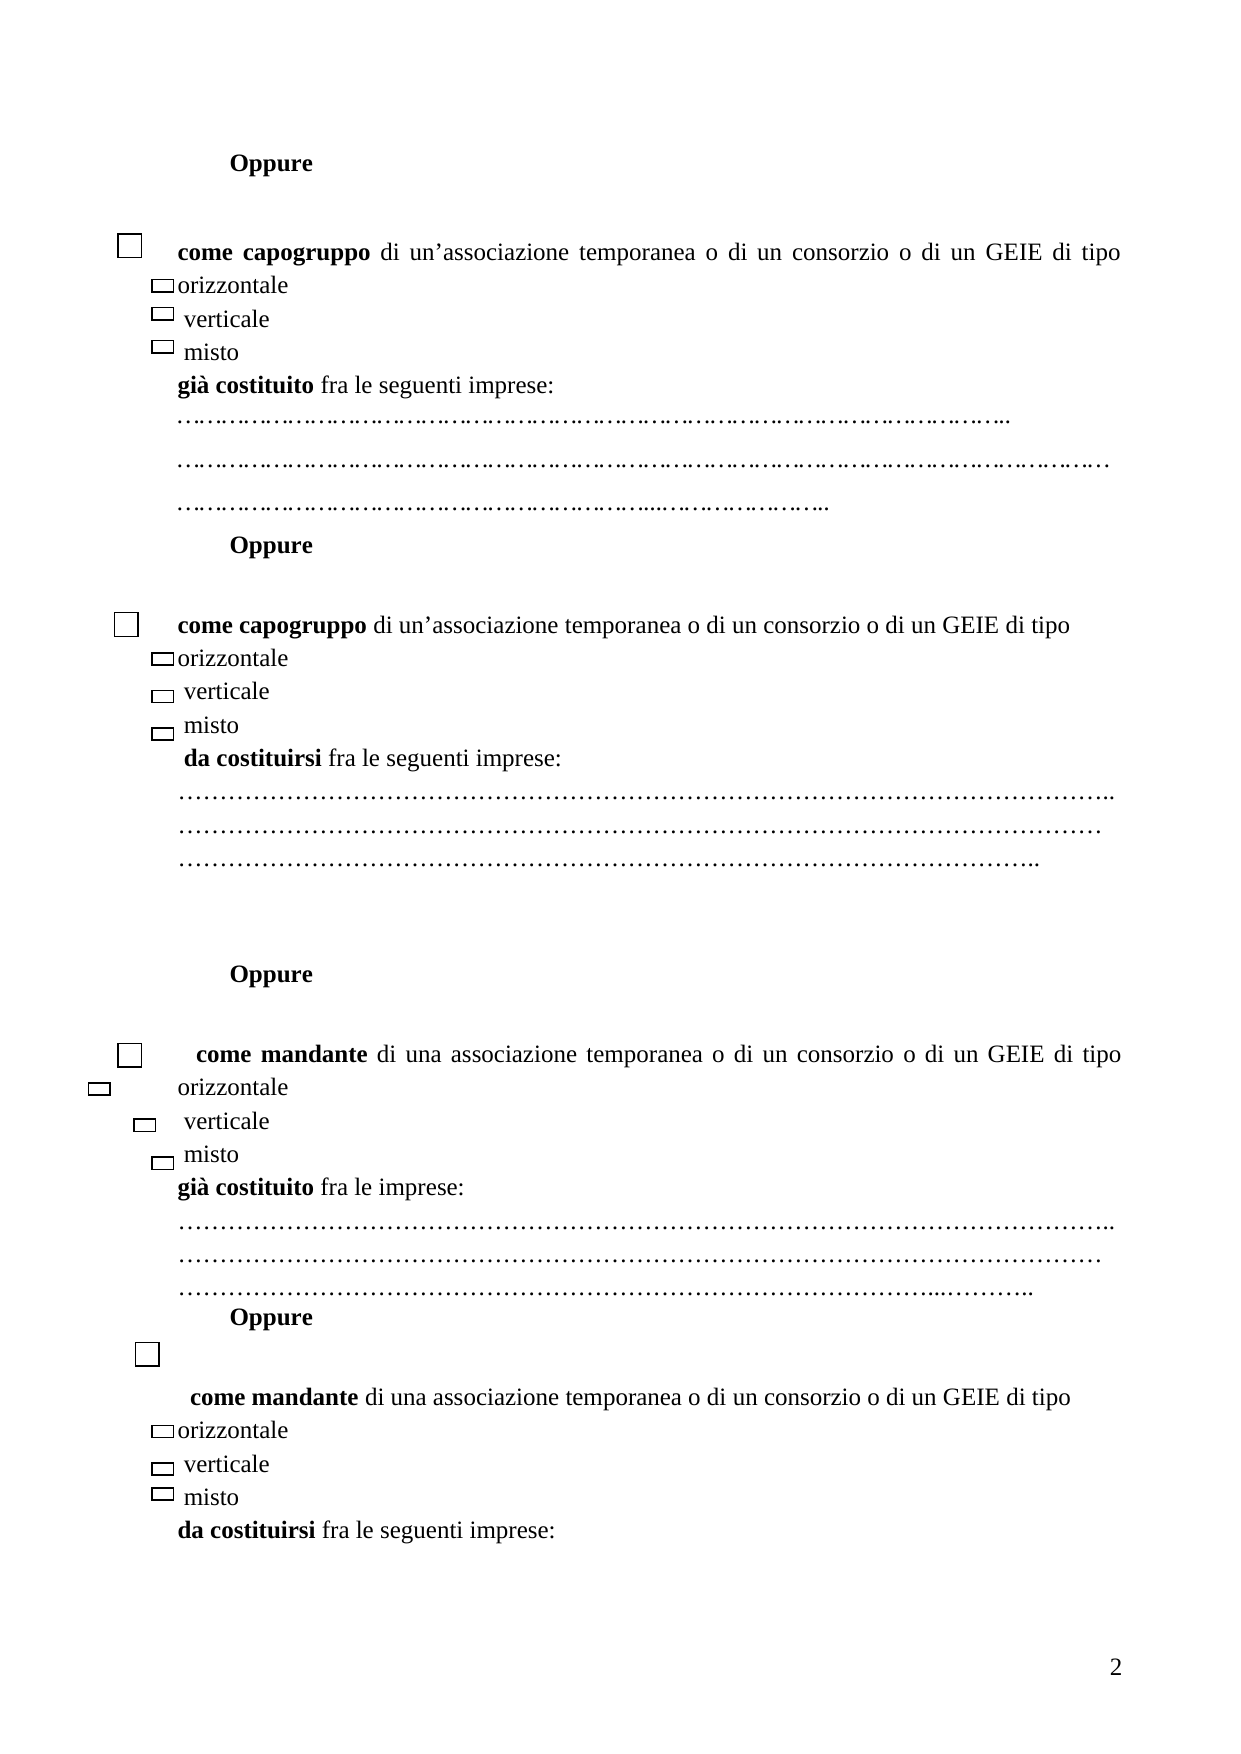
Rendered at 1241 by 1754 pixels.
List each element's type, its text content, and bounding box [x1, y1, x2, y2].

text già costituito fra le imprese: [177, 1169, 1122, 1202]
text Oppure [229, 148, 1122, 176]
text misto [177, 334, 1122, 367]
text Oppure [229, 959, 1122, 988]
text misto [177, 706, 1122, 740]
text verticale [177, 301, 1122, 334]
text …………………………………………………………………………………………………..…………………………………………………………………………………………………………………………………………………………………………………………….. [177, 773, 1122, 873]
text verticale [177, 1102, 1122, 1136]
text Oppure [229, 1302, 1122, 1331]
text verticale [177, 1446, 1122, 1479]
text da costituirsi fra le seguenti imprese: [177, 740, 1122, 773]
text da costituirsi fra le seguenti imprese: [177, 1512, 1122, 1546]
text orizzontale [177, 640, 1122, 673]
text misto [177, 1136, 1122, 1169]
text come mandante di una associazione temporanea o di un consorzio o di un GEIE di tipo [177, 1379, 1122, 1412]
text …………………………………………………………………………………………………..………………………………………………………………………………………………………………………………………………………………………...………………….. [177, 401, 1122, 516]
text misto [177, 1479, 1122, 1512]
text come capogruppo di un’associazione temporanea o di un consorzio o di un GEIE di tipo orizzontale [177, 234, 1122, 301]
text …………………………………………………………………………………………………..…………………………………………………………………………………………………………………………………………………………………………………...……….. [177, 1202, 1122, 1302]
text come capogruppo di un’associazione temporanea o di un consorzio o di un GEIE di tipo [177, 606, 1122, 640]
text Oppure [229, 530, 1122, 559]
text orizzontale [177, 1412, 1122, 1446]
text già costituito fra le seguenti imprese: [177, 367, 1122, 401]
text verticale [177, 673, 1122, 706]
text come mandante di una associazione temporanea o di un consorzio o di un GEIE di tipo orizzontale [177, 1036, 1122, 1102]
